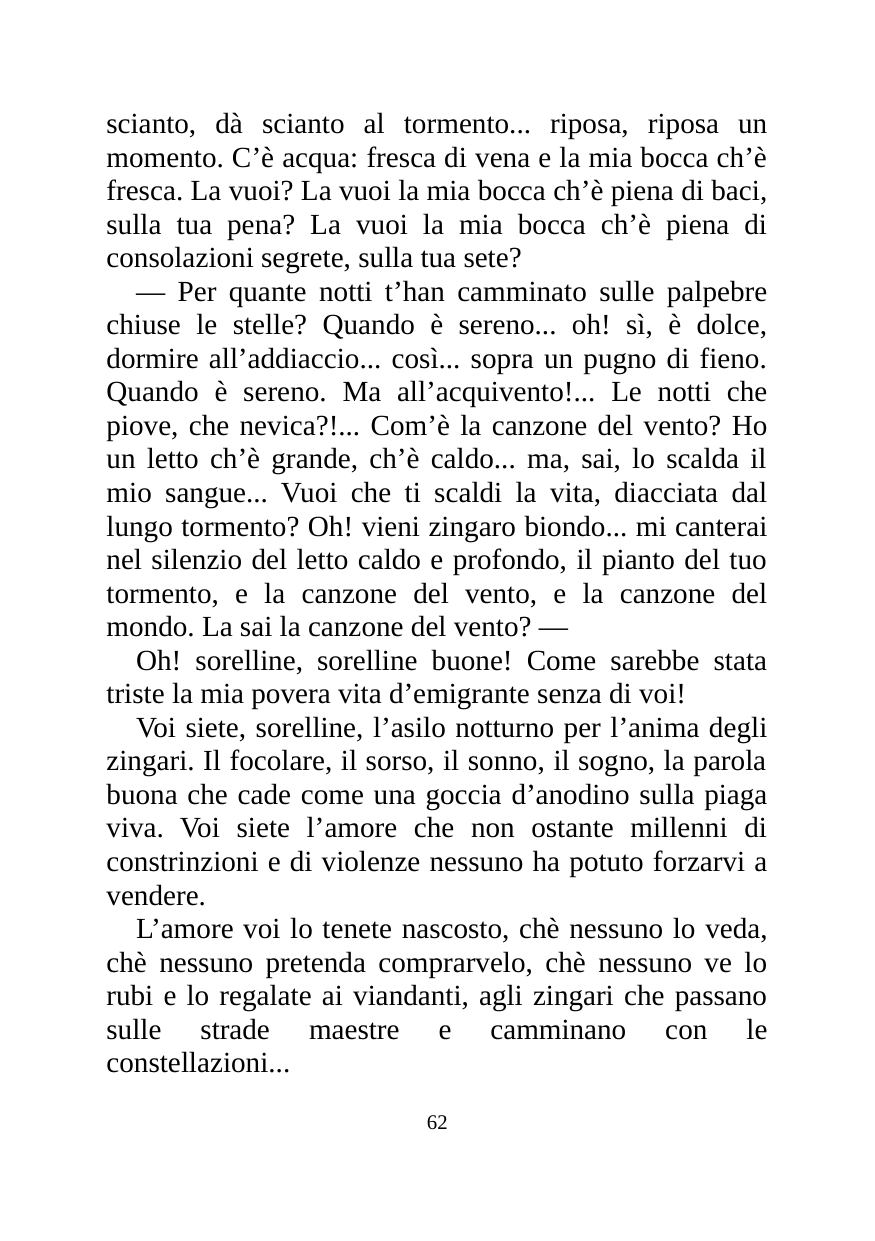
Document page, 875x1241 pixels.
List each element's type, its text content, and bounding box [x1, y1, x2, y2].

text Voi siete, sorelline, l’asilo notturno per l’anima degli zingari. Il focolare, il sorso, il sonno, il sogno, la parola buona che cade come una goccia d’anodino sulla piaga viva. Voi siete l’amore che non ostante millenni di constrinzioni e di violenze nessuno ha potuto forzarvi a vendere. [106, 710, 768, 911]
text L’amore voi lo tenete nascosto, chè nessuno lo veda, chè nessuno pretenda comprarvelo, chè nessuno ve lo rubi e lo regalate ai viandanti, agli zingari che passano sulle strade maestre e camminano con le constellazioni... [106, 911, 768, 1079]
text — Per quante notti t’han camminato sulle palpebre chiuse le stelle? Quando è sereno... oh! sì, è dolce, dormire all’addiaccio... così... sopra un pugno di fieno. Quando è sereno. Ma all’acquivento!... Le notti che piove, che nevica?!... Com’è la canzone del vento? Ho un letto ch’è grande, ch’è caldo... ma, sai, lo scalda il mio sangue... Vuoi che ti scaldi la vita, diacciata dal lungo tormento? Oh! vieni zingaro biondo... mi canterai nel silenzio del letto caldo e profondo, il pianto del tuo tormento, e la canzone del vento, e la canzone del mondo. La sai la canzone del vento? — [106, 274, 768, 643]
text scianto, dà scianto al tormento... riposa, riposa un momento. C’è acqua: fresca di vena e la mia bocca ch’è fresca. La vuoi? La vuoi la mia bocca ch’è piena di baci, sulla tua pena? La vuoi la mia bocca ch’è piena di consolazioni segrete, sulla tua sete? [106, 106, 768, 274]
text Oh! sorelline, sorelline buone! Come sarebbe stata triste la mia povera vita d’emigrante senza di voi! [106, 643, 768, 710]
